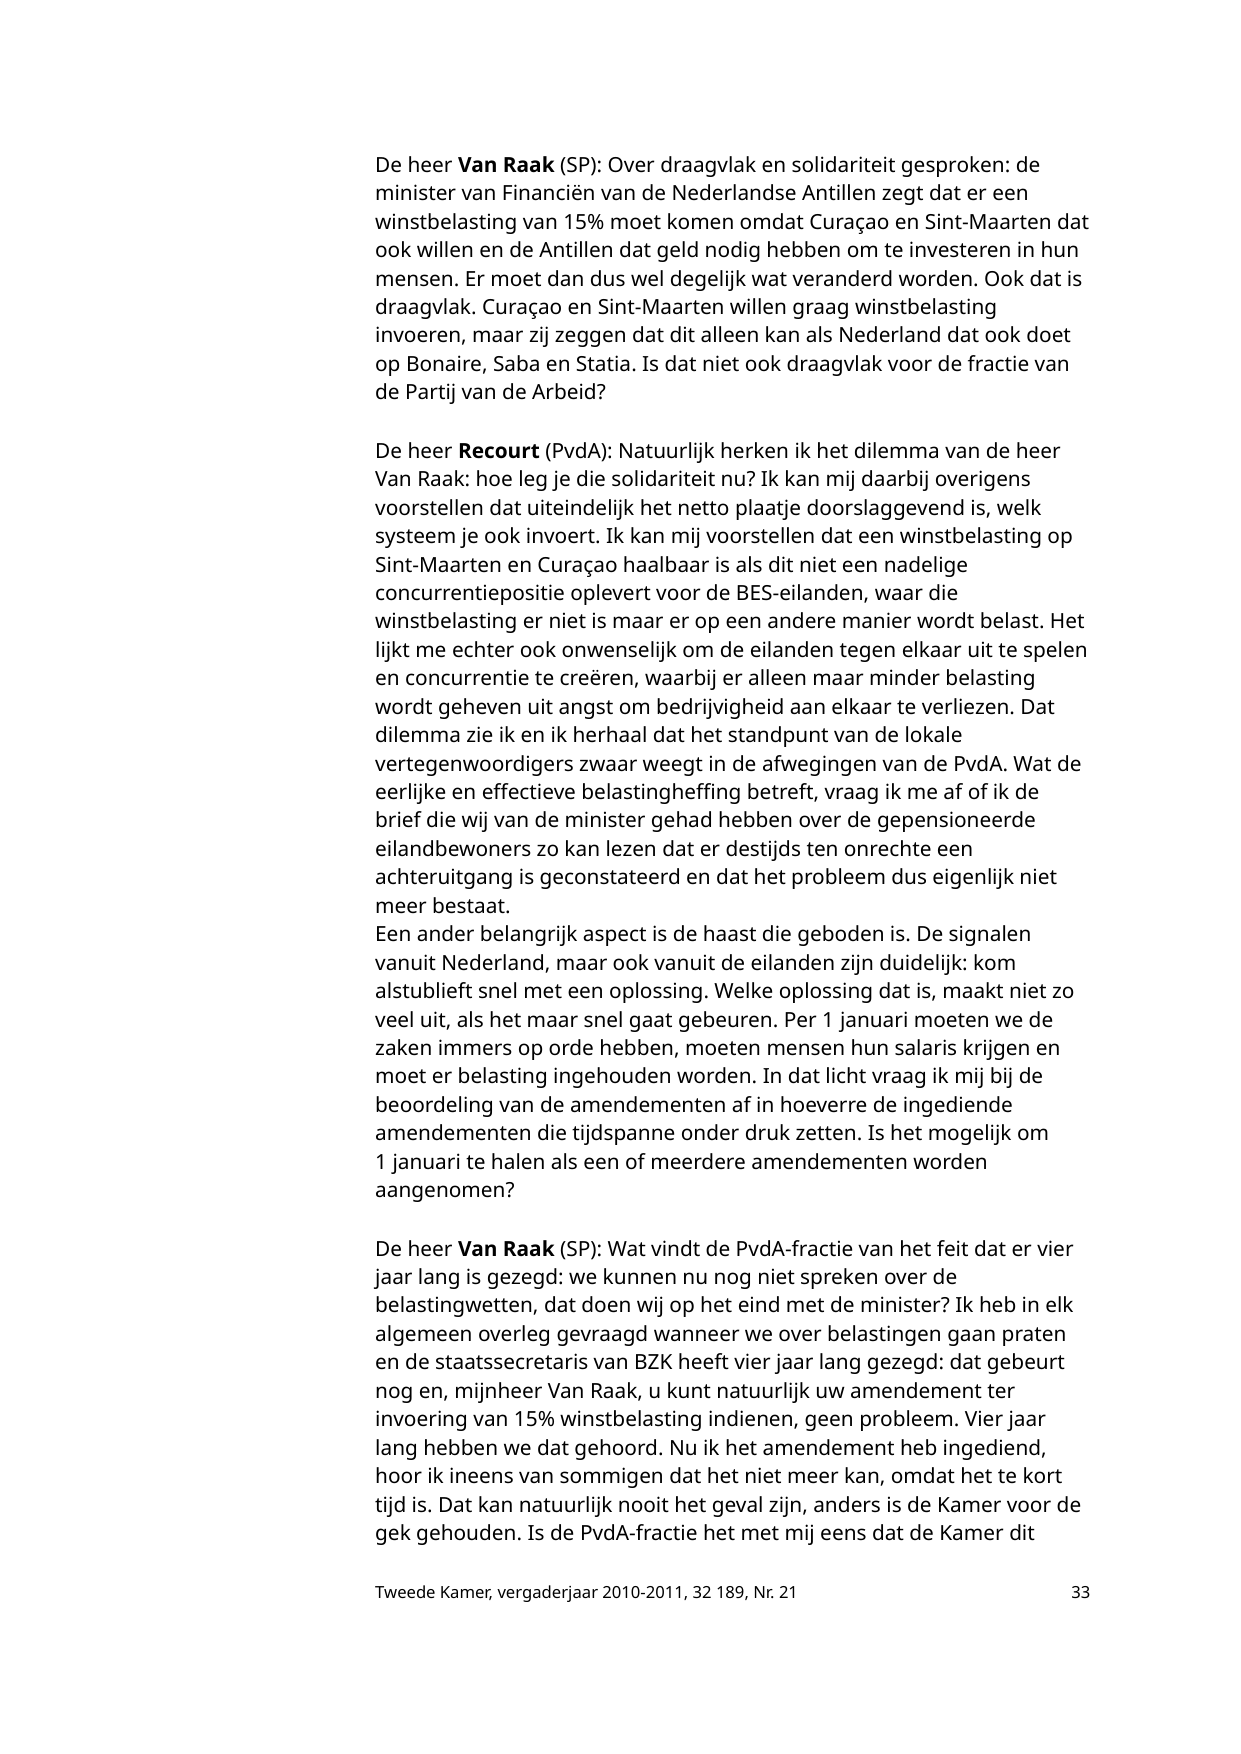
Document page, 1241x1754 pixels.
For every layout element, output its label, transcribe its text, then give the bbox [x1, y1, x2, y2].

text Een ander belangrijk aspect is de haast die geboden is. De signalen vanuit Nederland, maar ook vanuit de eilanden zijn duidelijk: kom alstublieft snel met een oplossing. Welke oplossing dat is, maakt niet zo veel uit, als het maar snel gaat gebeuren. Per 1 januari moeten we de zaken immers op orde hebben, moeten mensen hun salaris krijgen en moet er belasting ingehouden worden. In dat licht vraag ik mij bij de beoordeling van de amendementen af in hoeverre de ingediende amendementen die tijdspanne onder druk zetten. Is het mogelijk om 1 januari te halen als een of meerdere amendementen worden aangenomen? [375, 919, 1090, 1204]
text De heer Van Raak (SP): Over draagvlak en solidariteit gesproken: de minister van Financiën van de Nederlandse Antillen zegt dat er een winstbelasting van 15% moet komen omdat Curaçao en Sint-Maarten dat ook willen en de Antillen dat geld nodig hebben om te investeren in hun mensen. Er moet dan dus wel degelijk wat veranderd worden. Ook dat is draagvlak. Curaçao en Sint-Maarten willen graag winstbelasting invoeren, maar zij zeggen dat dit alleen kan als Nederland dat ook doet op Bonaire, Saba en Statia. Is dat niet ook draagvlak voor de fractie van de Partij van de Arbeid? [375, 150, 1090, 406]
text De heer Van Raak (SP): Wat vindt de PvdA-fractie van het feit dat er vier jaar lang is gezegd: we kunnen nu nog niet spreken over de belastingwetten, dat doen wij op het eind met de minister? Ik heb in elk algemeen overleg gevraagd wanneer we over belastingen gaan praten en de staatssecretaris van BZK heeft vier jaar lang gezegd: dat gebeurt nog en, mijnheer Van Raak, u kunt natuurlijk uw amendement ter invoering van 15% winstbelasting indienen, geen probleem. Vier jaar lang hebben we dat gehoord. Nu ik het amendement heb ingediend, hoor ik ineens van sommigen dat het niet meer kan, omdat het te kort tijd is. Dat kan natuurlijk nooit het geval zijn, anders is de Kamer voor de gek gehouden. Is de PvdA-fractie het met mij eens dat de Kamer dit [375, 1234, 1090, 1547]
text De heer Recourt (PvdA): Natuurlijk herken ik het dilemma van de heer Van Raak: hoe leg je die solidariteit nu? Ik kan mij daarbij overigens voorstellen dat uiteindelijk het netto plaatje doorslaggevend is, welk systeem je ook invoert. Ik kan mij voorstellen dat een winstbelasting op Sint-Maarten en Curaçao haalbaar is als dit niet een nadelige concurrentiepositie oplevert voor de BES-eilanden, waar die winstbelasting er niet is maar er op een andere manier wordt belast. Het lijkt me echter ook onwenselijk om de eilanden tegen elkaar uit te spelen en concurrentie te creëren, waarbij er alleen maar minder belasting wordt geheven uit angst om bedrijvigheid aan elkaar te verliezen. Dat dilemma zie ik en ik herhaal dat het standpunt van de lokale vertegenwoordigers zwaar weegt in de afwegingen van de PvdA. Wat de eerlijke en effectieve belastingheffing betreft, vraag ik me af of ik de brief die wij van de minister gehad hebben over de gepensioneerde eilandbewoners zo kan lezen dat er destijds ten onrechte een achteruitgang is geconstateerd en dat het probleem dus eigenlijk niet meer bestaat. [375, 436, 1090, 919]
